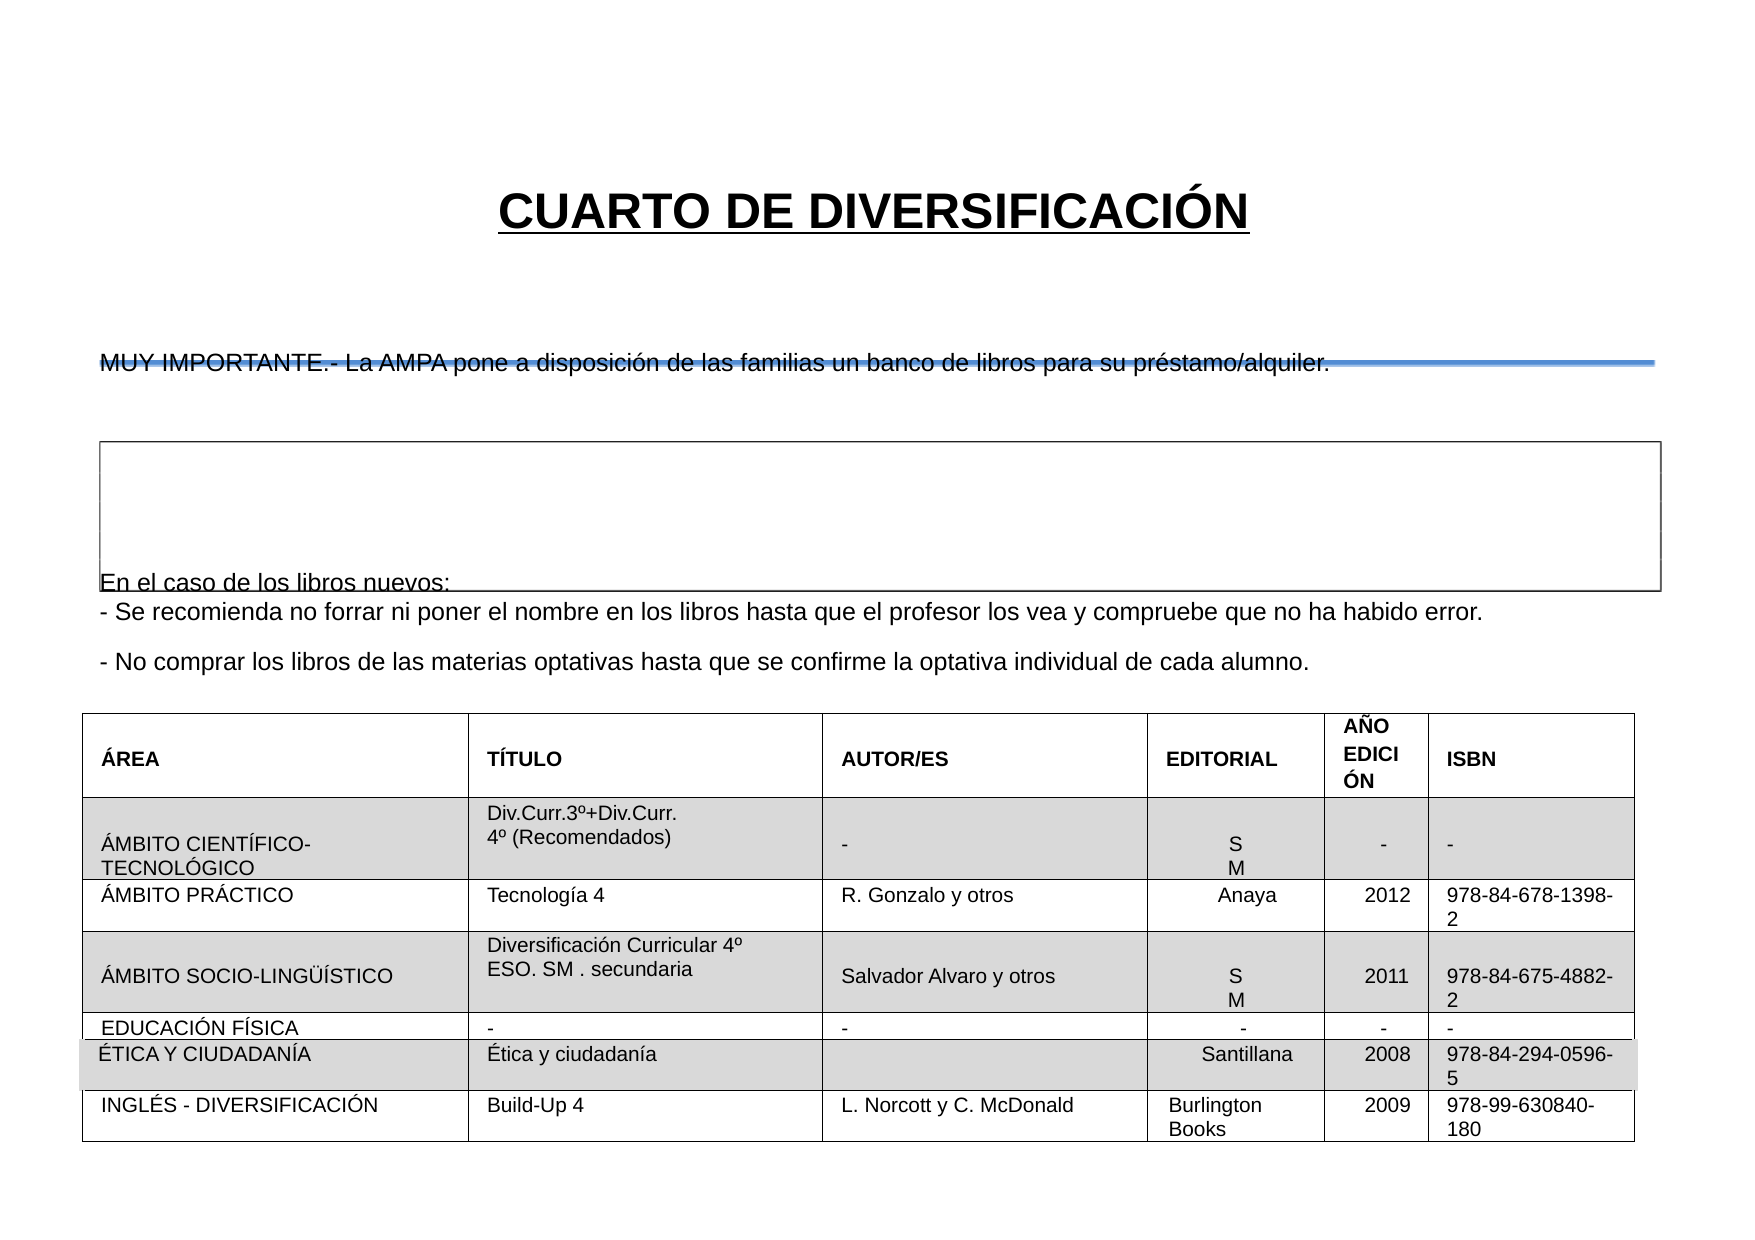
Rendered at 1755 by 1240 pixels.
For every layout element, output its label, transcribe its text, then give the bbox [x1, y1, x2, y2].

table_cell Diversificación Curricular 4º ESO. SM . secundaria [469, 932, 822, 1012]
table_cell - [1148, 1013, 1324, 1039]
table_cell INGLÉS - DIVERSIFICACIÓN [83, 1091, 468, 1141]
table_cell ÉTICA Y CIUDADANÍA [85, 1040, 468, 1090]
table_cell - [1429, 1013, 1634, 1039]
table_header ISBN [1429, 714, 1634, 797]
table_cell - [1325, 798, 1428, 879]
table_cell - [469, 1013, 822, 1039]
text MUY IMPORTANTE.- La AMPA pone a disposición de las familias un banco de libros para su préstamo/alquiler. [99, 337, 1669, 376]
table_cell ÁMBITO PRÁCTICO [83, 880, 468, 931]
table_cell Build-Up 4 [469, 1091, 822, 1141]
text CUARTO DE DIVERSIFICACIÓN [498, 182, 1669, 239]
table_cell L. Norcott y C. McDonald [823, 1091, 1147, 1141]
table_cell Burlington Books [1148, 1091, 1324, 1141]
text - No comprar los libros de las materias optativas hasta que se confirme la optativa individual de cada alumno. [99, 646, 1669, 675]
table_cell ÁMBITO CIENTÍFICO-TECNOLÓGICO [83, 798, 468, 879]
table_cell Anaya [1148, 880, 1324, 931]
table_cell 978-84-675-4882-2 [1429, 932, 1634, 1012]
table_header EDITORIAL [1148, 714, 1324, 797]
text - Se recomienda no forrar ni poner el nombre en los libros hasta que el profesor los vea y compruebe que no ha habido error. [99, 597, 1669, 625]
table_cell Ética y ciudadanía [469, 1040, 822, 1090]
table_cell - [1429, 798, 1634, 879]
table_cell - [1325, 1013, 1428, 1039]
table_cell Div.Curr.3º+Div.Curr.4º (Recomendados) [469, 798, 822, 879]
table_cell 978-84-294-0596-5 [1429, 1040, 1632, 1090]
table_header AUTOR/ES [823, 714, 1147, 797]
table_cell SM [1148, 932, 1324, 1012]
table_cell ÁMBITO SOCIO-LINGÜÍSTICO [83, 932, 468, 1012]
table_cell Tecnología 4 [469, 880, 822, 931]
table_header ÁREA [83, 714, 468, 797]
table_cell 978-99-630840-180 [1429, 1091, 1634, 1141]
table_cell 2011 [1325, 932, 1428, 1012]
table_cell 2009 [1325, 1091, 1428, 1141]
table_header TÍTULO [469, 714, 822, 797]
text En el caso de los libros nuevos: [99, 418, 1669, 597]
table_cell 978-84-678-1398-2 [1429, 880, 1634, 931]
table_cell [823, 1040, 1147, 1090]
table_cell - [823, 798, 1147, 879]
table_header AÑO EDICIÓN [1325, 714, 1428, 797]
table_cell 2008 [1325, 1040, 1428, 1090]
table_cell Santillana [1148, 1040, 1324, 1090]
table_cell R. Gonzalo y otros [823, 880, 1147, 931]
table_cell Salvador Alvaro y otros [823, 932, 1147, 1012]
table_cell EDUCACIÓN FÍSICA [83, 1013, 468, 1039]
table_cell SM [1148, 798, 1324, 879]
table_cell 2012 [1325, 880, 1428, 931]
table_cell - [823, 1013, 1147, 1039]
